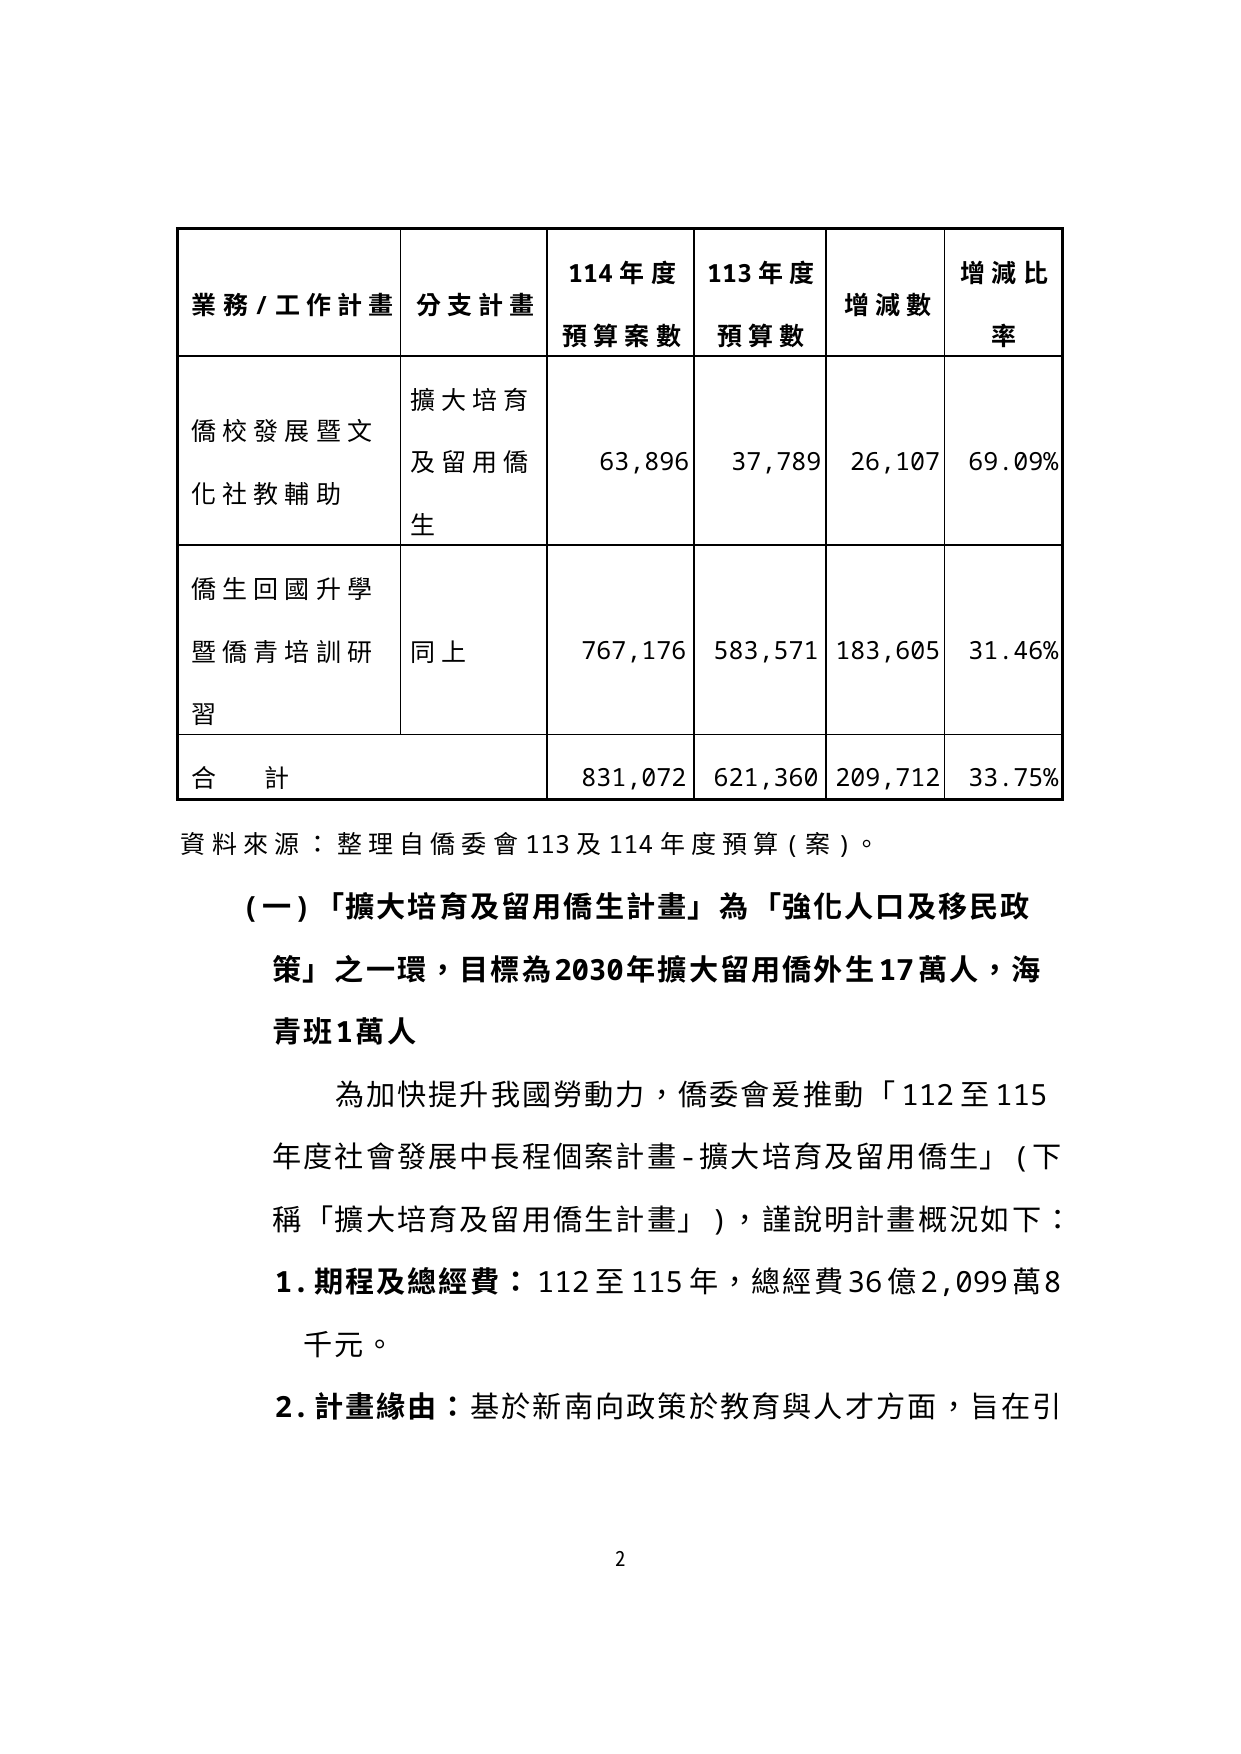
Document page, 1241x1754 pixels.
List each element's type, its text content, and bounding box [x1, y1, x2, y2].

table_cell 63,896 [548, 357, 693, 544]
table_cell 31.46% [945, 546, 1061, 733]
table_header 114年度 預算案數 [548, 230, 693, 355]
table_cell 33.75% [945, 735, 1061, 797]
table_cell 183,605 [827, 546, 944, 733]
table_header 113年度 預算數 [695, 230, 825, 355]
table_cell 僑校發展暨文化社教輔助 [179, 357, 400, 544]
table_cell 僑生回國升學暨僑青培訓研習 [179, 546, 400, 733]
text 1.期程及總經費：112至115年，總經費36億2,099萬8千元。 [266, 1238, 1063, 1363]
table_cell 621,360 [695, 735, 825, 797]
table_header 增減比率 [945, 230, 1061, 355]
table_header 增減數 [827, 230, 944, 355]
table_cell 767,176 [548, 546, 693, 733]
table_cell 209,712 [827, 735, 944, 797]
table_cell 583,571 [695, 546, 825, 733]
table_cell 合 計 [179, 735, 546, 797]
table_cell 37,789 [695, 357, 825, 544]
text (一)「擴大培育及留用僑生計畫」為「強化人口及移民政策」之一環，目標為2030年擴大留用僑外生17萬人，海青班1萬人 [236, 863, 1063, 1051]
text 為加快提升我國勞動力，僑委會爰推動「112至115年度社會發展中長程個案計畫-擴大培育及留用僑生」(下稱「擴大培育及留用僑生計畫」)，謹說明計畫概況如下： [266, 1051, 1063, 1238]
table_cell 69.09% [945, 357, 1061, 544]
table_header 業務/工作計畫 [179, 230, 400, 355]
text 2.計畫緣由：基於新南向政策於教育與人才方面，旨在引 [266, 1363, 1063, 1426]
text 資料來源：整理自僑委會113及114年度預算(案)。 [177, 801, 1063, 863]
table_cell 831,072 [548, 735, 693, 797]
table_cell 26,107 [827, 357, 944, 544]
table_cell 同上 [401, 546, 546, 733]
table_cell 擴大培育及留用僑生 [401, 357, 546, 544]
table_header 分支計畫 [401, 230, 546, 355]
